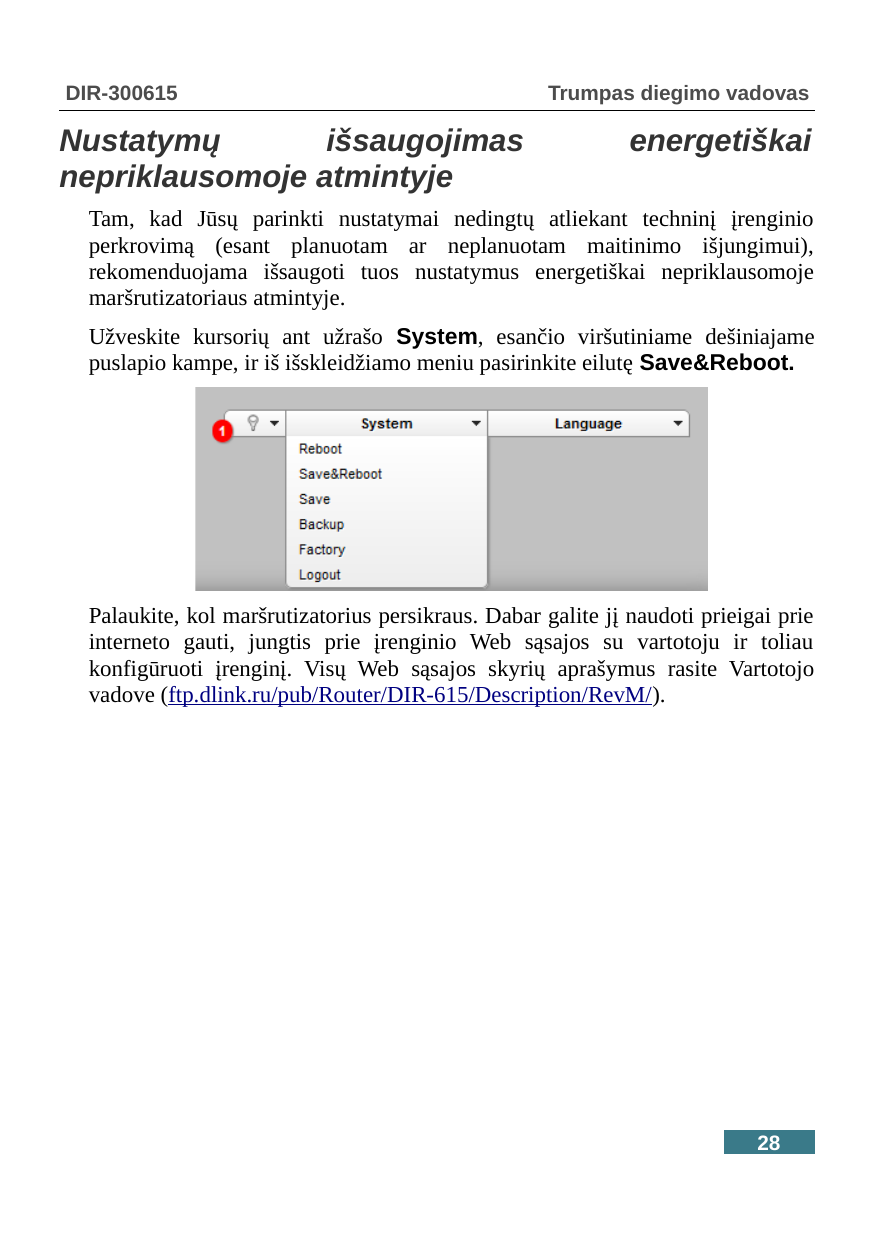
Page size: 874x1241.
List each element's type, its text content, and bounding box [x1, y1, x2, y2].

text Tam, kad Jūsų parinkti nustatymai nedingtų atliekant techninį įrenginio perkrovimą (esant planuotam ar neplanuotam maitinimo išjungimui), rekomenduojama išsaugoti tuos nustatymus energetiškai nepriklausomoje maršrutizatoriaus atmintyje. [88, 205, 815, 311]
text Palaukite, kol maršrutizatorius persikraus. Dabar galite jį naudoti prieigai prie interneto gauti, jungtis prie įrenginio Web sąsajos su vartotoju ir toliau konfigūruoti įrenginį. Visų Web sąsajos skyrių aprašymus rasite Vartotojo vadove (ftp.dlink.ru/pub/Router/DIR-615/Description/RevM/). [88, 602, 815, 707]
subtitle Nustatymų išsaugojimas energetiškai nepriklausomoje atmintyje [59, 122, 815, 193]
text Užveskite kursorių ant užrašo System, esančio viršutiniame dešiniajame puslapio kampe, ir iš išskleidžiamo meniu pasirinkite eilutę Save&Reboot. [88, 323, 815, 376]
